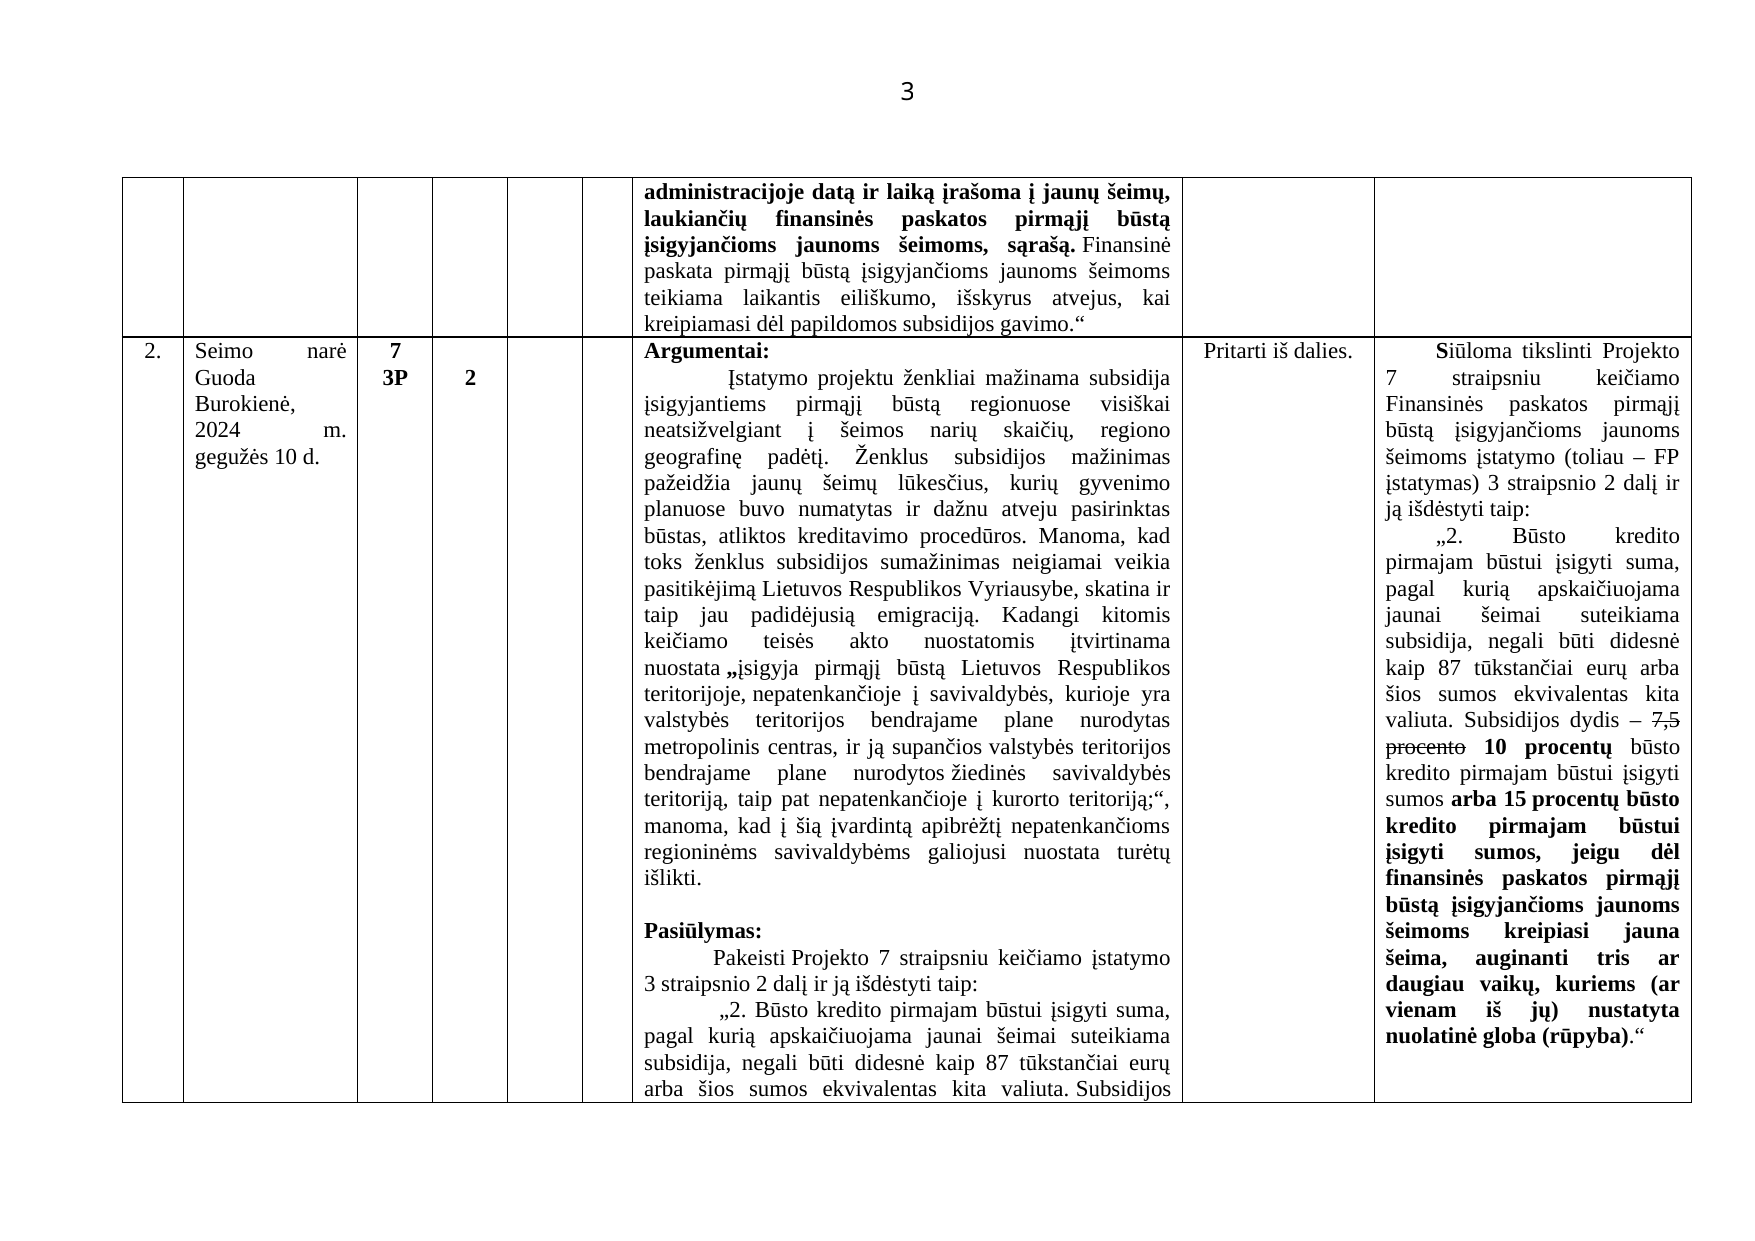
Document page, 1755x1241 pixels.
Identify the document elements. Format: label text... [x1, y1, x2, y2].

table_cell [508, 338, 582, 1102]
table_cell Argumentai: Įstatymo projektu ženkliai mažinama subsidija įsigyjantiems pirmąjį būstą regionuose visiškai neatsižvelgiant į šeimos narių skaičių, regiono geografinę padėtį. Ženklus subsidijos mažinimas pažeidžia jaunų šeimų lūkesčius, kurių gyvenimo planuose buvo numatytas ir dažnu atveju pasirinktas būstas, atliktos kreditavimo procedūros. Manoma, kad toks ženklus subsidijos sumažinimas neigiamai veikia pasitikėjimą Lietuvos Respublikos Vyriausybe, skatina ir taip jau padidėjusią emigraciją. Kadangi kitomis keičiamo teisės akto nuostatomis įtvirtinama nuostata „įsigyja pirmąjį būstą Lietuvos Respublikos teritorijoje, nepatenkančioje į savivaldybės, kurioje yra valstybės teritorijos bendrajame plane nurodytas metropolinis centras, ir ją supančios valstybės teritorijos bendrajame plane nurodytos žiedinės savivaldybės teritoriją, taip pat nepatenkančioje į kurorto teritoriją;“, manoma, kad į šią įvardintą apibrėžtį nepatenkančioms regioninėms savivaldybėms galiojusi nuostata turėtų išlikti. Pasiūlymas: Pakeisti Projekto 7 straipsniu keičiamo įstatymo 3 straipsnio 2 dalį ir ją išdėstyti taip: „2. Būsto kredito pirmajam būstui įsigyti suma, pagal kurią apskaičiuojama jaunai šeimai suteikiama subsidija, negali būti didesnė kaip 87 tūkstančiai eurų arba šios sumos ekvivalentas kita valiuta. Subsidijos [633, 338, 1182, 1102]
table_cell [583, 178, 632, 336]
table_cell 2 [433, 338, 507, 1102]
table_cell [508, 178, 582, 336]
table_cell Seimo narė Guoda Burokienė, 2024 m. gegužės 10 d. [184, 338, 357, 1102]
table_cell [1375, 178, 1691, 336]
table_cell 7 3P [358, 338, 432, 1102]
table_cell [1183, 178, 1374, 336]
table_cell administracijoje datą ir laiką įrašoma į jaunų šeimų, laukiančių finansinės paskatos pirmąjį būstą įsigyjančioms jaunoms šeimoms, sąrašą. Finansinė paskata pirmąjį būstą įsigyjančioms jaunoms šeimoms teikiama laikantis eiliškumo, išskyrus atvejus, kai kreipiamasi dėl papildomos subsidijos gavimo.“ [633, 178, 1182, 336]
table_cell [433, 178, 507, 336]
table_cell [583, 338, 632, 1102]
table_cell 2. [123, 338, 183, 1102]
table_cell [358, 178, 432, 336]
table_cell [184, 178, 357, 336]
table_cell Pritarti iš dalies. [1183, 338, 1374, 1102]
table_cell [123, 178, 183, 336]
table_cell Siūloma tikslinti Projekto 7 straipsniu keičiamo Finansinės paskatos pirmąjį būstą įsigyjančioms jaunoms šeimoms įstatymo (toliau – FP įstatymas) 3 straipsnio 2 dalį ir ją išdėstyti taip: „2. Būsto kredito pirmajam būstui įsigyti suma, pagal kurią apskaičiuojama jaunai šeimai suteikiama subsidija, negali būti didesnė kaip 87 tūkstančiai eurų arba šios sumos ekvivalentas kita valiuta. Subsidijos dydis – 7,5 procento 10 procentų būsto kredito pirmajam būstui įsigyti sumos arba 15 procentų būsto kredito pirmajam būstui įsigyti sumos, jeigu dėl finansinės paskatos pirmąjį būstą įsigyjančioms jaunoms šeimoms kreipiasi jauna šeima, auginanti tris ar daugiau vaikų, kuriems (ar vienam iš jų) nustatyta nuolatinė globa (rūpyba).“ [1375, 338, 1691, 1102]
